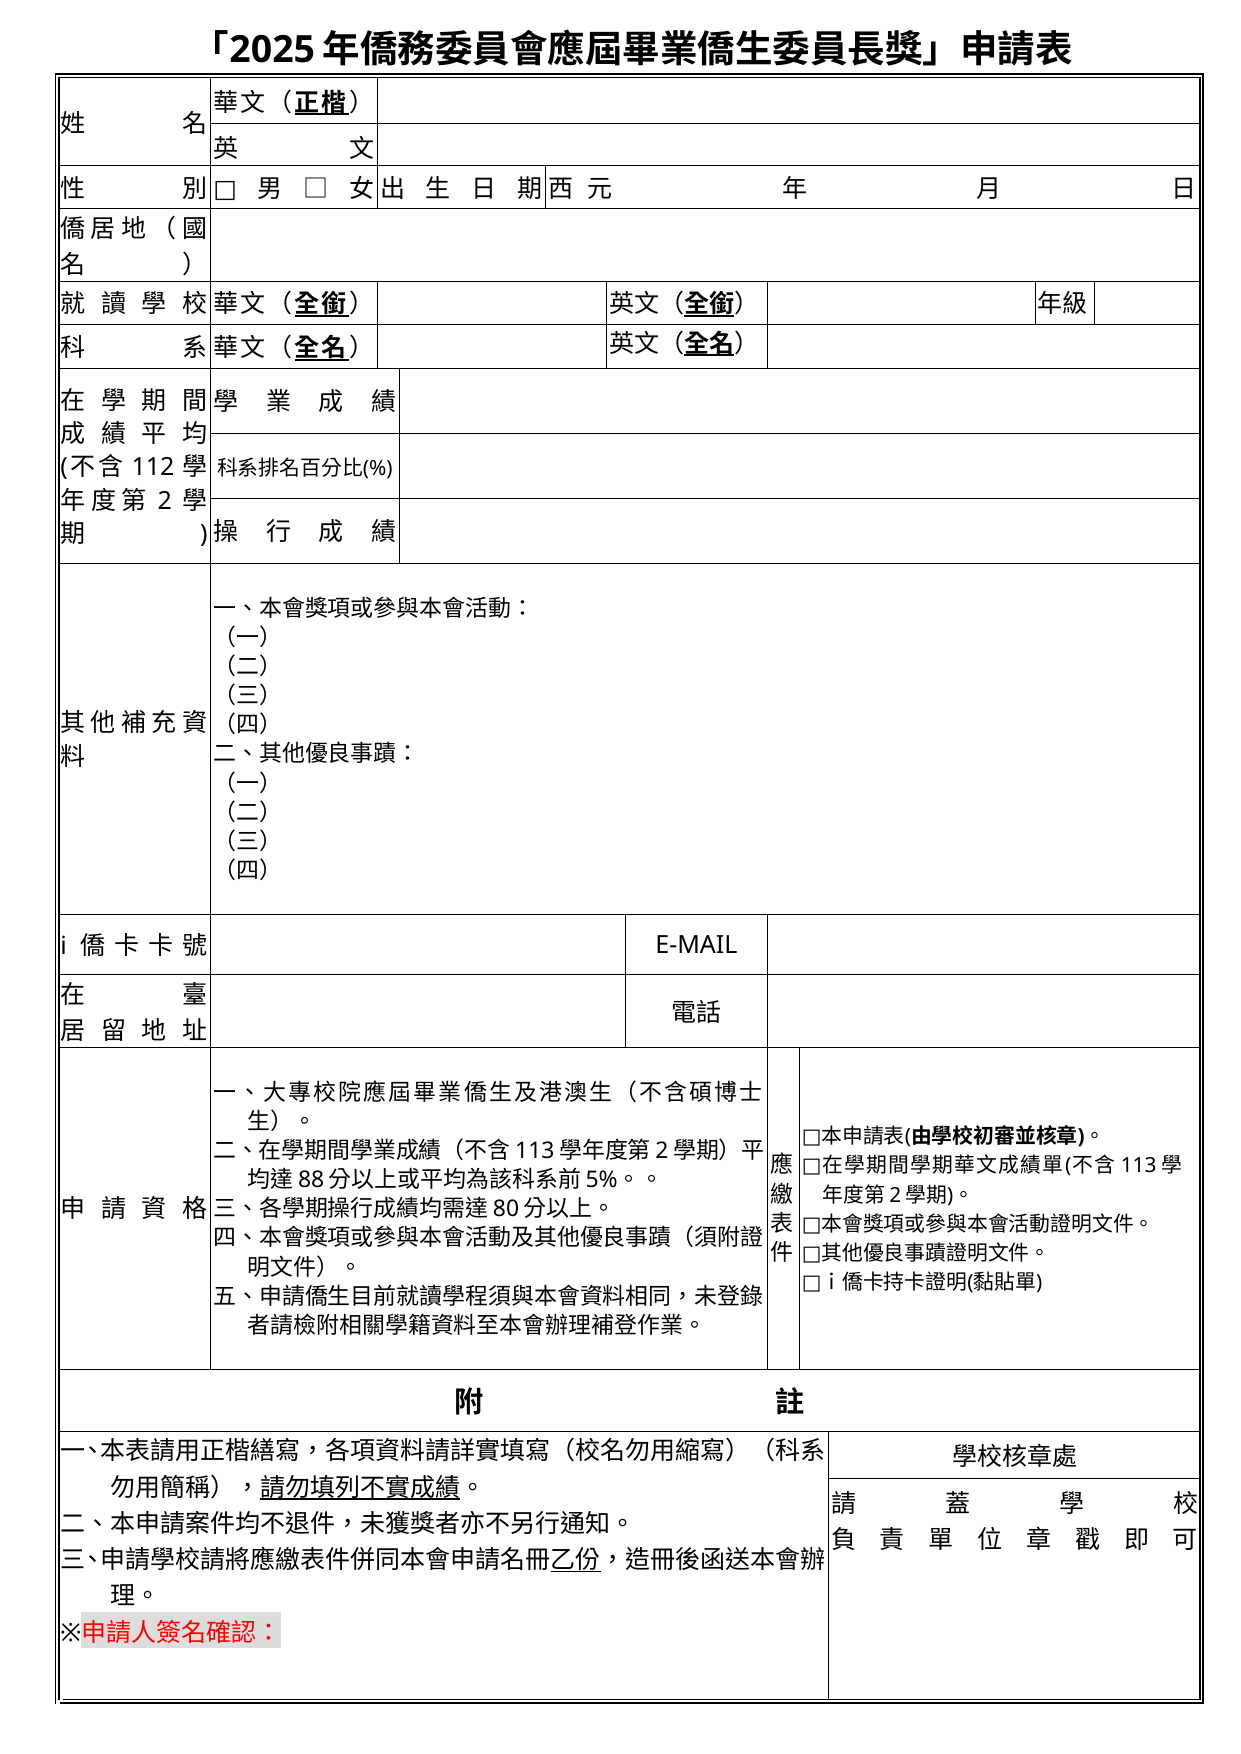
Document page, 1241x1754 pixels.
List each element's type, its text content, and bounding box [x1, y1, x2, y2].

table_header 華文（正楷） [211, 78, 377, 123]
table_cell 華文（全名） [211, 325, 377, 368]
table_cell 西元 年 月 日 [546, 166, 1199, 208]
table_cell 應繳表件 [768, 1048, 799, 1369]
table_header [378, 78, 1199, 123]
table_cell [211, 975, 625, 1047]
table_cell 就讀學校 [60, 282, 210, 323]
table_cell [768, 975, 1199, 1047]
table_cell □本申請表(由學校初審並核章)。 □在學期間學期華文成績單(不含113學年度第2學期)。 □本會獎項或參與本會活動證明文件。 □其他優良事蹟證明文件。 □ｉ僑卡持卡證明(黏貼單) [800, 1048, 1199, 1369]
table_cell 英文 [211, 124, 377, 165]
text 「2025年僑務委員會應屆畢業僑生委員長獎」申請表 [77, 19, 1187, 73]
table_cell 一、大專校院應屆畢業僑生及港澳生（不含碩博士生）。 二、在學期間學業成績（不含113學年度第2學期）平均達88分以上或平均為該科系前5%。。 三、各學期操行成績均需達80分以上。 四、本會獎項或參與本會活動及其他優良事蹟（須附證明文件）。 五、申請僑生目前就讀學程須與本會資料相同，未登錄者請檢附相關學籍資料至本會辦理補登作業。 [211, 1048, 767, 1369]
table_cell 出生日期 [378, 166, 545, 208]
table_cell [378, 282, 606, 323]
table_cell 科系 [60, 325, 210, 368]
table_cell 華文（全銜） [211, 282, 377, 323]
table_cell 附 註 [60, 1370, 1199, 1431]
table_cell [768, 282, 1035, 323]
table_cell 年級 [1036, 282, 1094, 323]
table_cell □男□女 [211, 166, 377, 208]
table_cell 學校核章處 [829, 1432, 1199, 1478]
table_cell 在學期間 成績平均 (不含112學年度第2學期) [60, 369, 210, 563]
table_header 姓名 [60, 78, 210, 165]
table_cell [211, 915, 625, 974]
table_cell 電話 [626, 975, 767, 1047]
table_cell [400, 369, 1199, 433]
table_cell [400, 499, 1199, 563]
table_cell 操行成績 [211, 499, 399, 563]
table_cell [378, 124, 1199, 165]
table_cell 僑居地（國名） [60, 209, 210, 281]
table_cell [400, 434, 1199, 498]
table_cell 英文（全銜） [607, 282, 767, 323]
table_cell [768, 325, 1199, 368]
table_cell 一、本會獎項或參與本會活動： （一） （二） （三） （四） 二、其他優良事蹟： （一） （二） （三） （四） [211, 564, 1199, 913]
table_cell [768, 915, 1199, 974]
table_cell 學業成績 [211, 369, 399, 433]
table_cell 科系排名百分比(%) [211, 434, 399, 498]
table_cell 其他補充資料 [60, 564, 210, 913]
table_cell i僑卡卡號 [60, 915, 210, 974]
table_cell 一、本表請用正楷繕寫，各項資料請詳實填寫（校名勿用縮寫）（科系勿用簡稱），請勿填列不實成績。 二、本申請案件均不退件，未獲獎者亦不另行通知。 三、申請學校請將應繳表件併同本會申請名冊乙份，造冊後函送本會辦理。 ※申請人簽名確認： [60, 1432, 828, 1699]
table_cell [211, 209, 1199, 281]
table_cell 申請資格 [60, 1048, 210, 1369]
table_cell [378, 325, 606, 368]
table_cell 性別 [60, 166, 210, 208]
table_cell 英文（全名） [607, 325, 767, 368]
table_cell 請蓋學校 負責單位章戳即可 [829, 1479, 1199, 1699]
table_cell 在臺 居留地址 [60, 975, 210, 1047]
table_cell E-MAIL [626, 915, 767, 974]
table_cell [1095, 282, 1199, 323]
